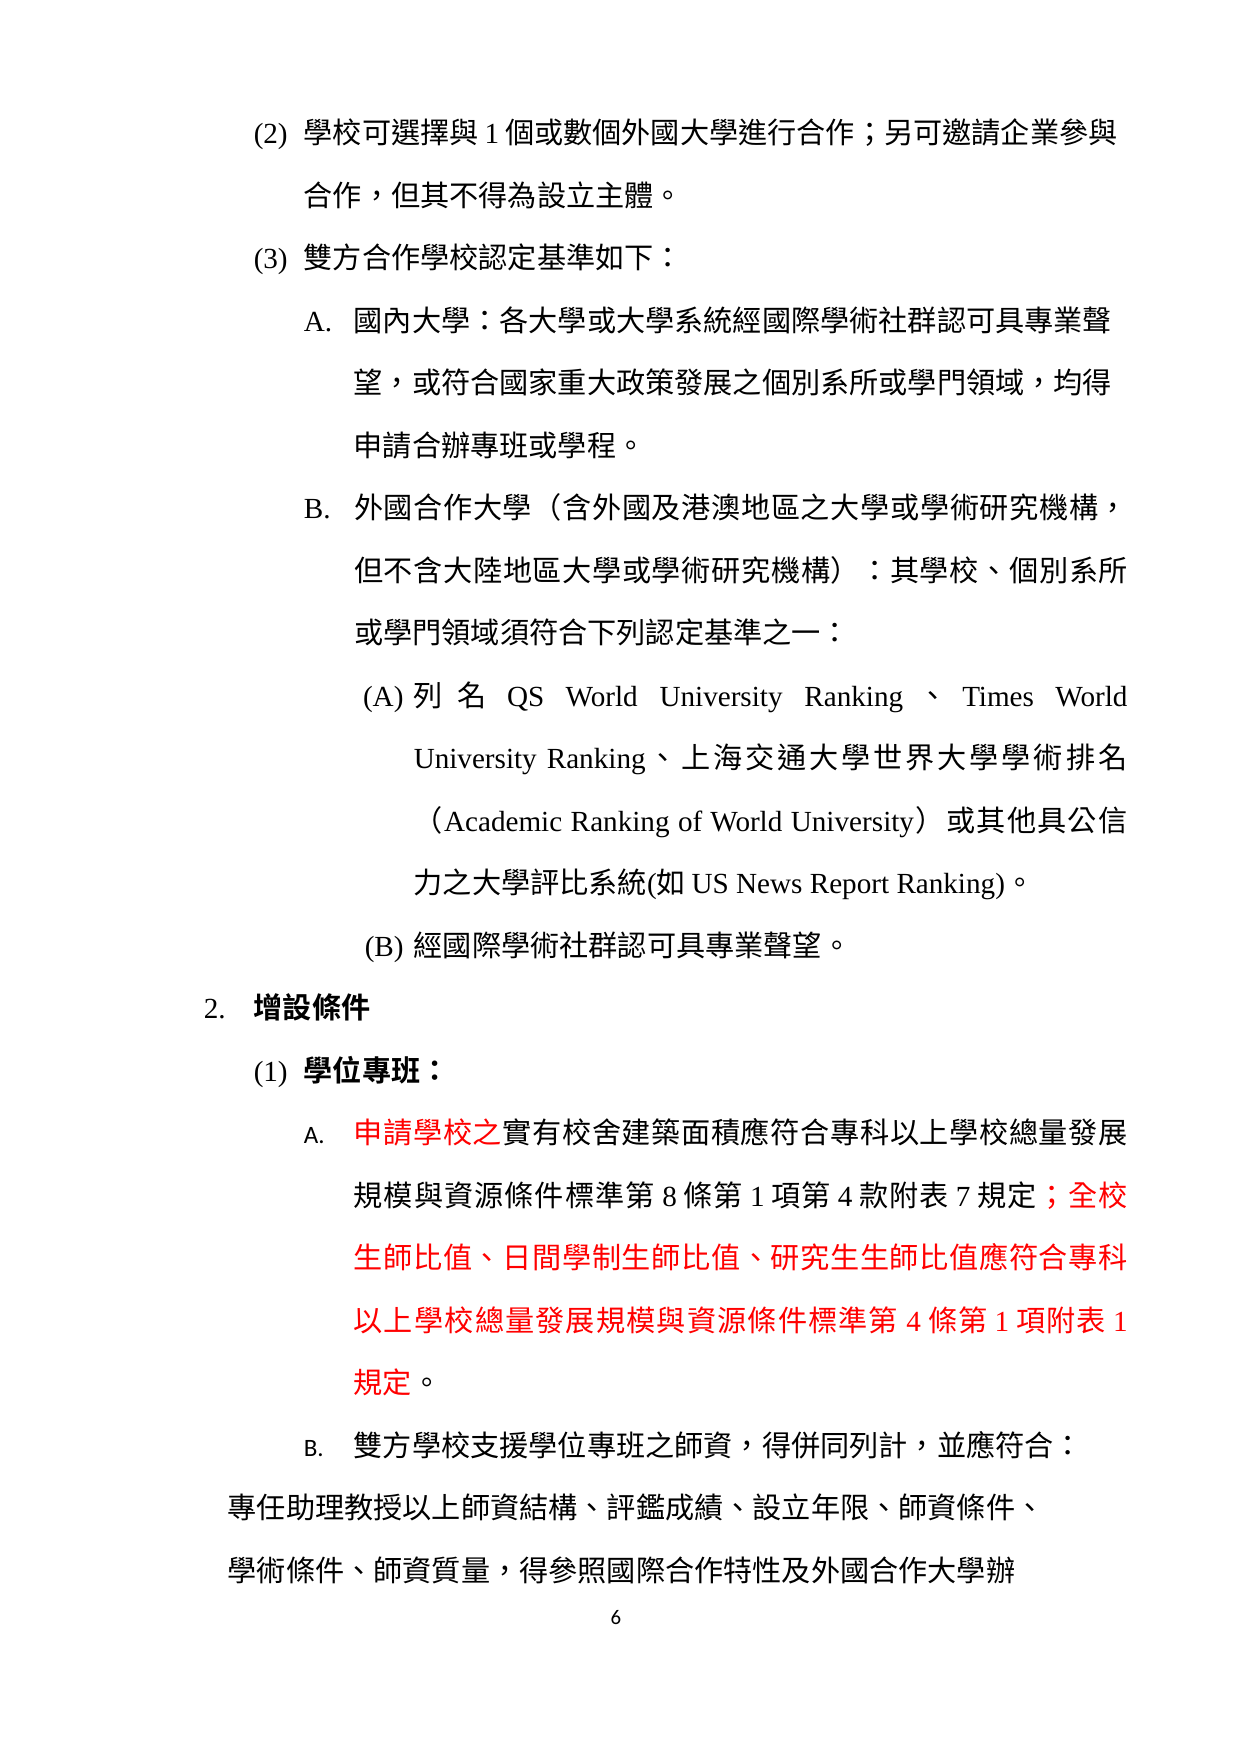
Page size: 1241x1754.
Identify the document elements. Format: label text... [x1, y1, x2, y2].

text 專任助理教授以上師資結構、評鑑成績、設立年限、師資條件、 [103, 1464, 1128, 1527]
list 國內大學：各大學或大學系統經國際學術社群認可具專業聲望，或符合國家重大政策發展之個別系所或學門領域，均得申請合辦專班或學程。 [303, 277, 1128, 464]
list 學校可選擇與1個或數個外國大學進行合作；另可邀請企業參與合作，但其不得為設立主體。 [253, 89, 1128, 214]
list 雙方合作學校認定基準如下： [253, 214, 1128, 277]
list 增設條件 [203, 964, 1128, 1027]
list 學位專班： [253, 1027, 1128, 1089]
list 列名QS World University Ranking、Times World University Ranking、上海交通大學世界大學學術排名（Academic Ranking of World University）或其他具公信力之大學評比系統(如US News Report Ranking)。 [403, 652, 1128, 902]
list 經國際學術社群認可具專業聲望。 [403, 902, 1128, 964]
list 申請學校之實有校舍建築面積應符合專科以上學校總量發展規模與資源條件標準第8條第1項第4款附表7規定；全校生師比值、日間學制生師比值、研究生生師比值應符合專科以上學校總量發展規模與資源條件標準第4條第1項附表1規定。 [303, 1089, 1128, 1402]
text 學術條件、師資質量，得參照國際合作特性及外國合作大學辦 [103, 1527, 1128, 1589]
list 雙方學校支援學位專班之師資，得併同列計，並應符合： [303, 1402, 1128, 1464]
list 外國合作大學（含外國及港澳地區之大學或學術研究機構，但不含大陸地區大學或學術研究機構）：其學校、個別系所或學門領域須符合下列認定基準之一： [304, 464, 1128, 652]
